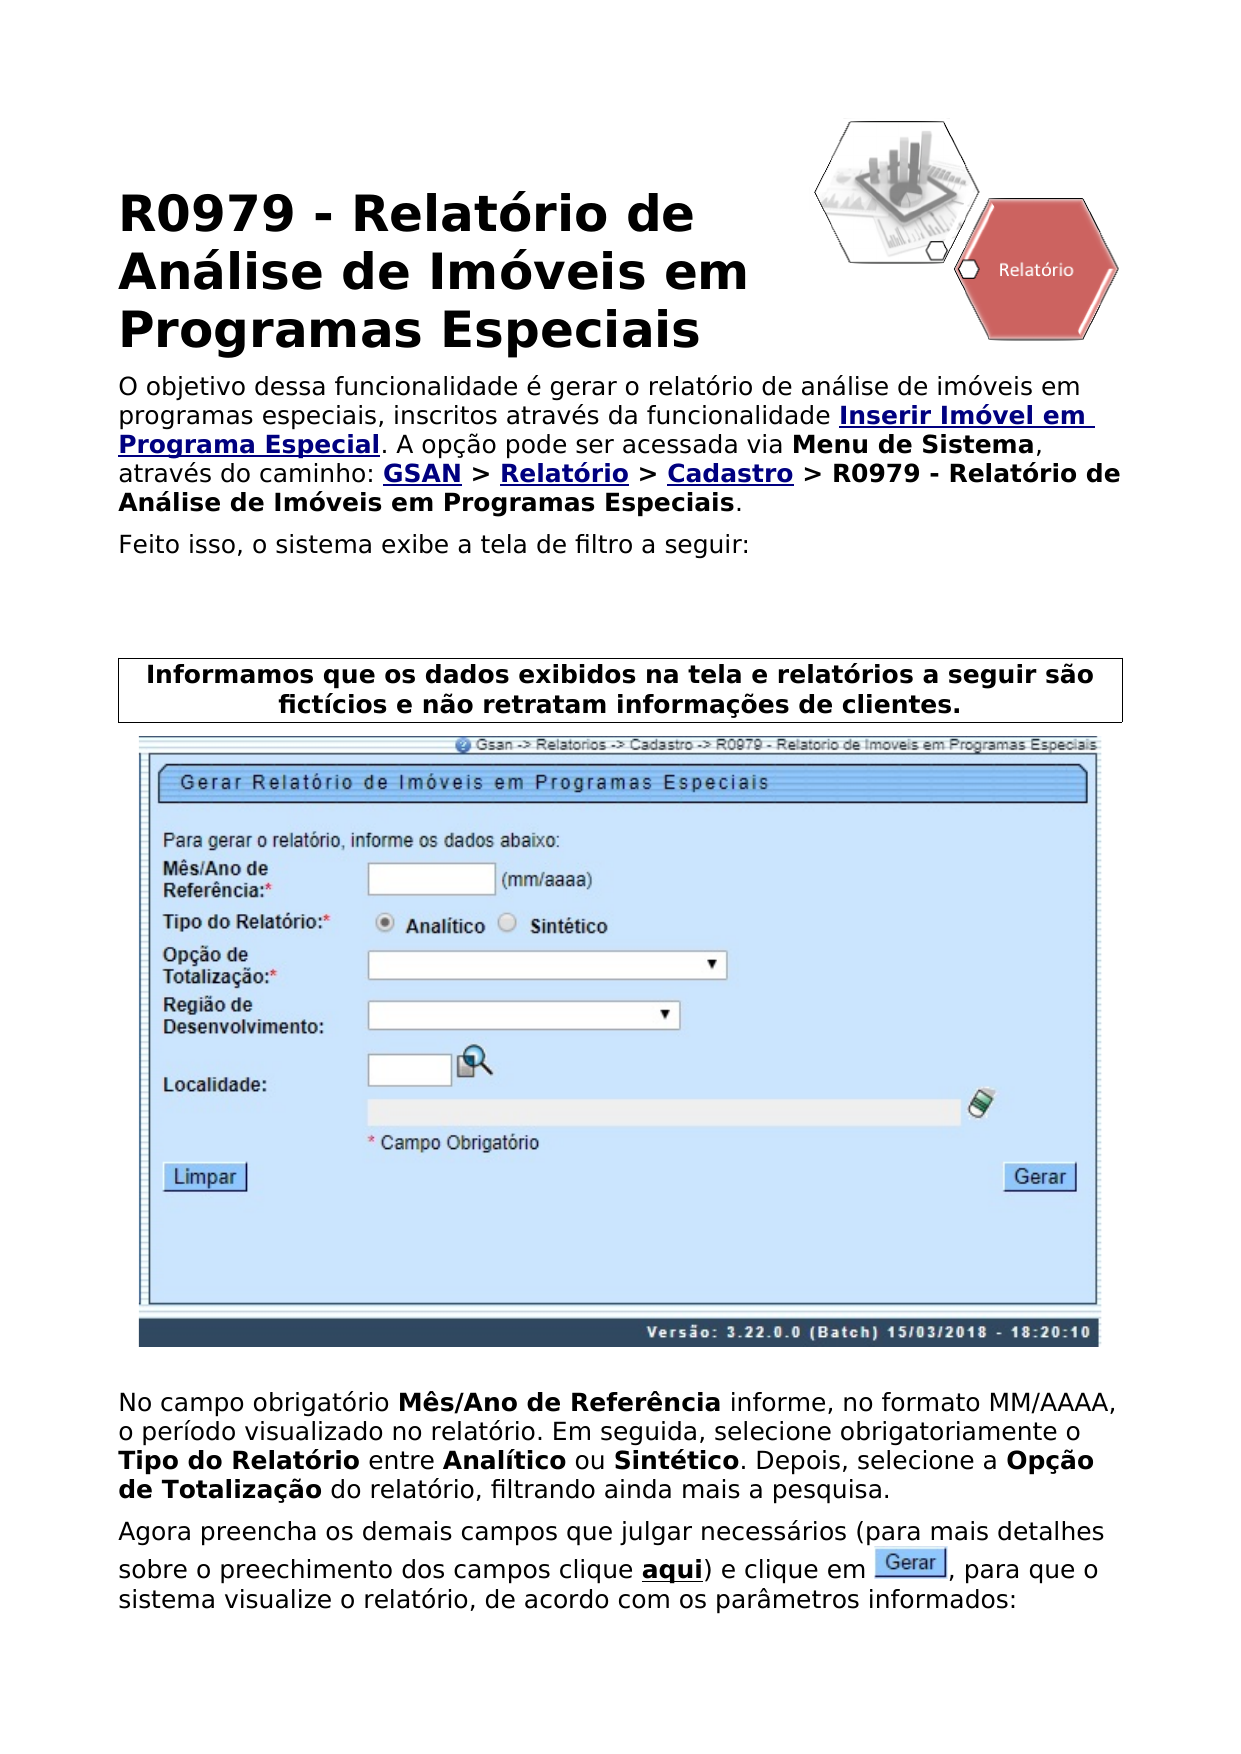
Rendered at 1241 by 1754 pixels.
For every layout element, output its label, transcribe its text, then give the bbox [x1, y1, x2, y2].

table_header Informamos que os dados exibidos na tela e relatórios a seguir são fictícios e não retratam informações de clientes. [119, 659, 1122, 722]
text Agora preencha os demais campos que julgar necessários (para mais detalhes sobre o preechimento dos campos clique aqui) e clique em , para que o sistema visualize o relatório, de acordo com os parâmetros informados: [118, 1517, 1122, 1614]
text No campo obrigatório Mês/Ano de Referência informe, no formato MM/AAAA, o período visualizado no relatório. Em seguida, selecione obrigatoriamente o Tipo do Relatório entre Analítico ou Sintético. Depois, selecione a Opção de Totalização do relatório, filtrando ainda mais a pesquisa. [118, 1388, 1122, 1504]
subtitle R0979 - Relatório de Análise de Imóveis em Programas Especiais [118, 185, 1122, 359]
text Feito isso, o sistema exibe a tela de filtro a seguir: [118, 530, 1122, 559]
text O objetivo dessa funcionalidade é gerar o relatório de análise de imóveis em programas especiais, inscritos através da funcionalidade Inserir Imóvel em Programa Especial. A opção pode ser acessada via Menu de Sistema, através do caminho: GSAN > Relatório > Cadastro > R0979 - Relatório de Análise de Imóveis em Programas Especiais. [118, 372, 1122, 518]
picture [874, 1546, 948, 1579]
picture [138, 736, 1102, 1347]
picture [809, 118, 1123, 342]
